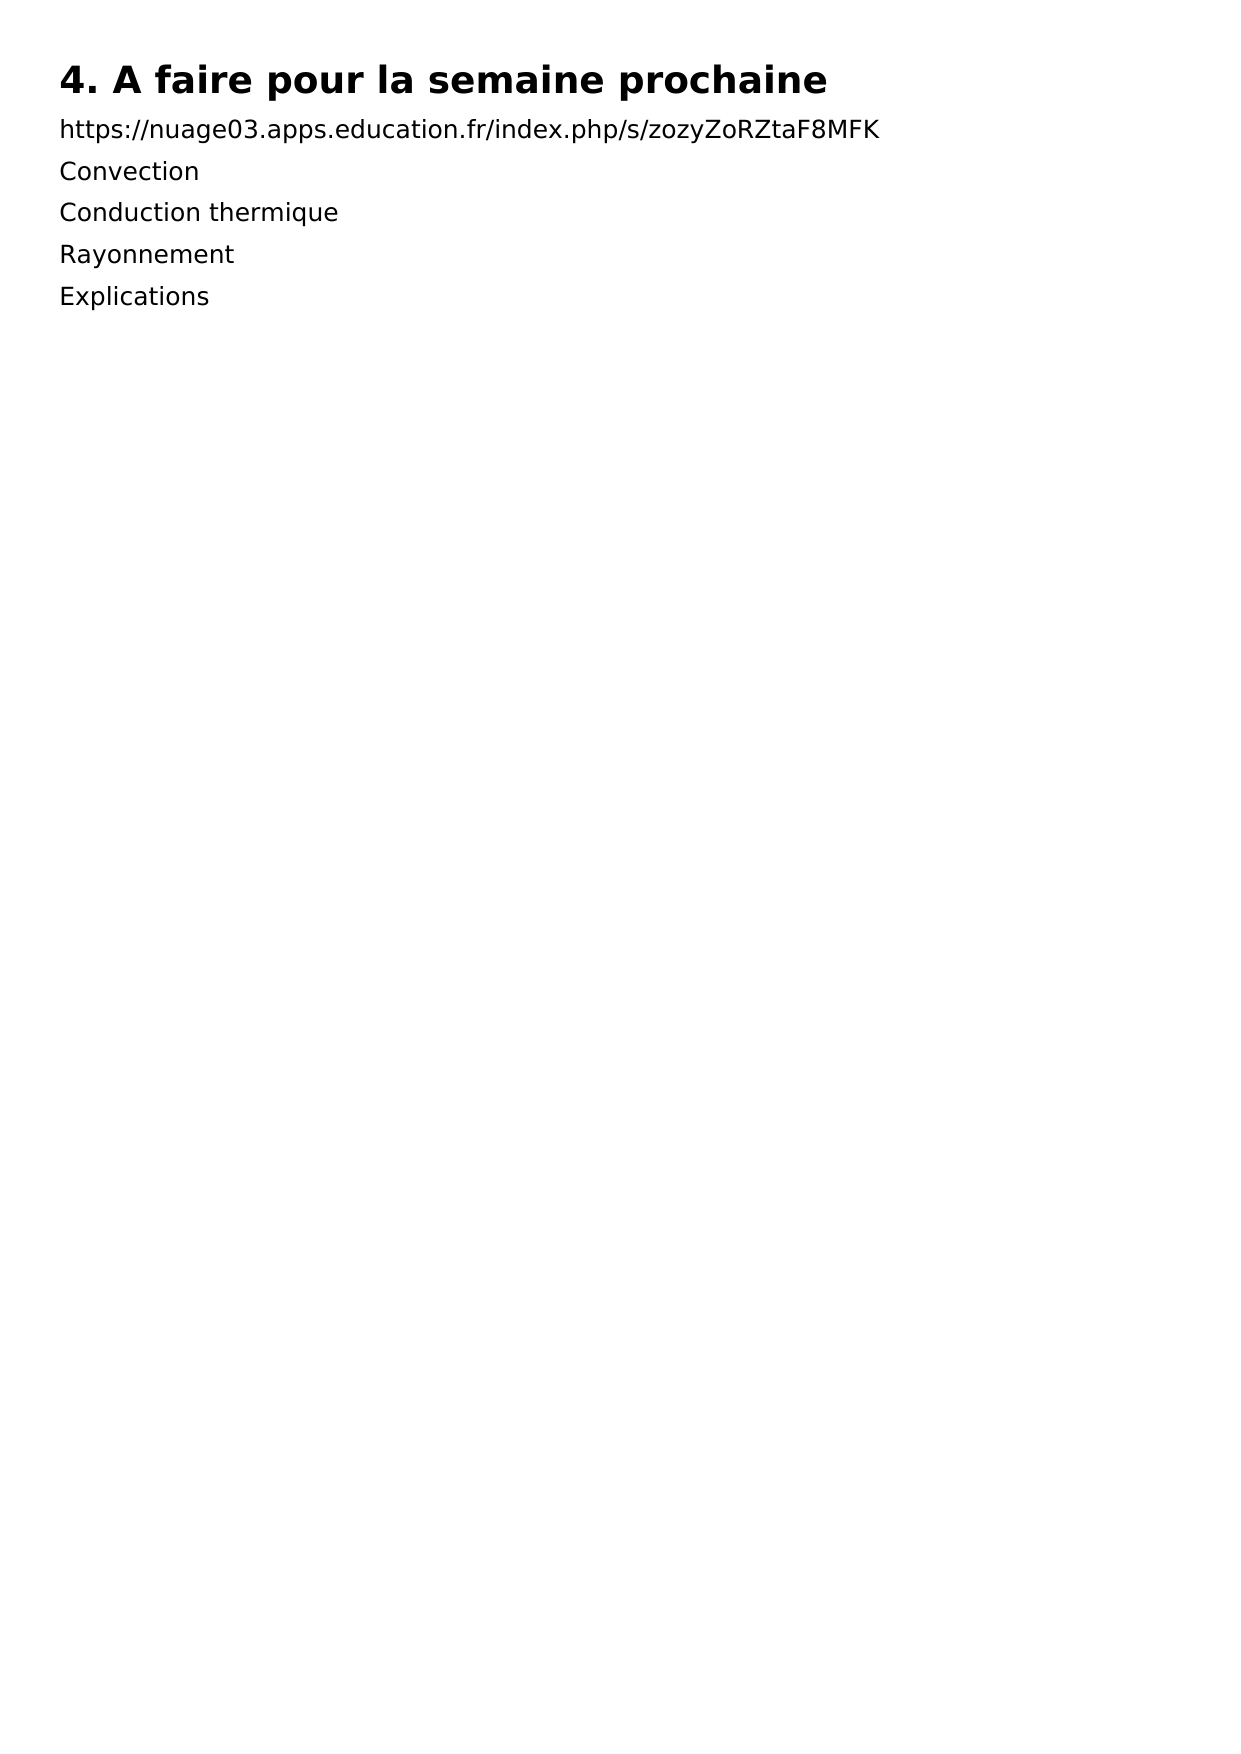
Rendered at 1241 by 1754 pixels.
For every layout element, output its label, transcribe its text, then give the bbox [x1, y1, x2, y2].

text https://nuage03.apps.education.fr/index.php/s/zozyZoRZtaF8MFK [59, 115, 1181, 144]
text Rayonnement [59, 240, 1181, 269]
text Conduction thermique [59, 198, 1181, 228]
text Convection [59, 157, 1181, 186]
text Explications [59, 282, 1181, 311]
subtitle 4. A faire pour la semaine prochaine [59, 59, 1181, 103]
